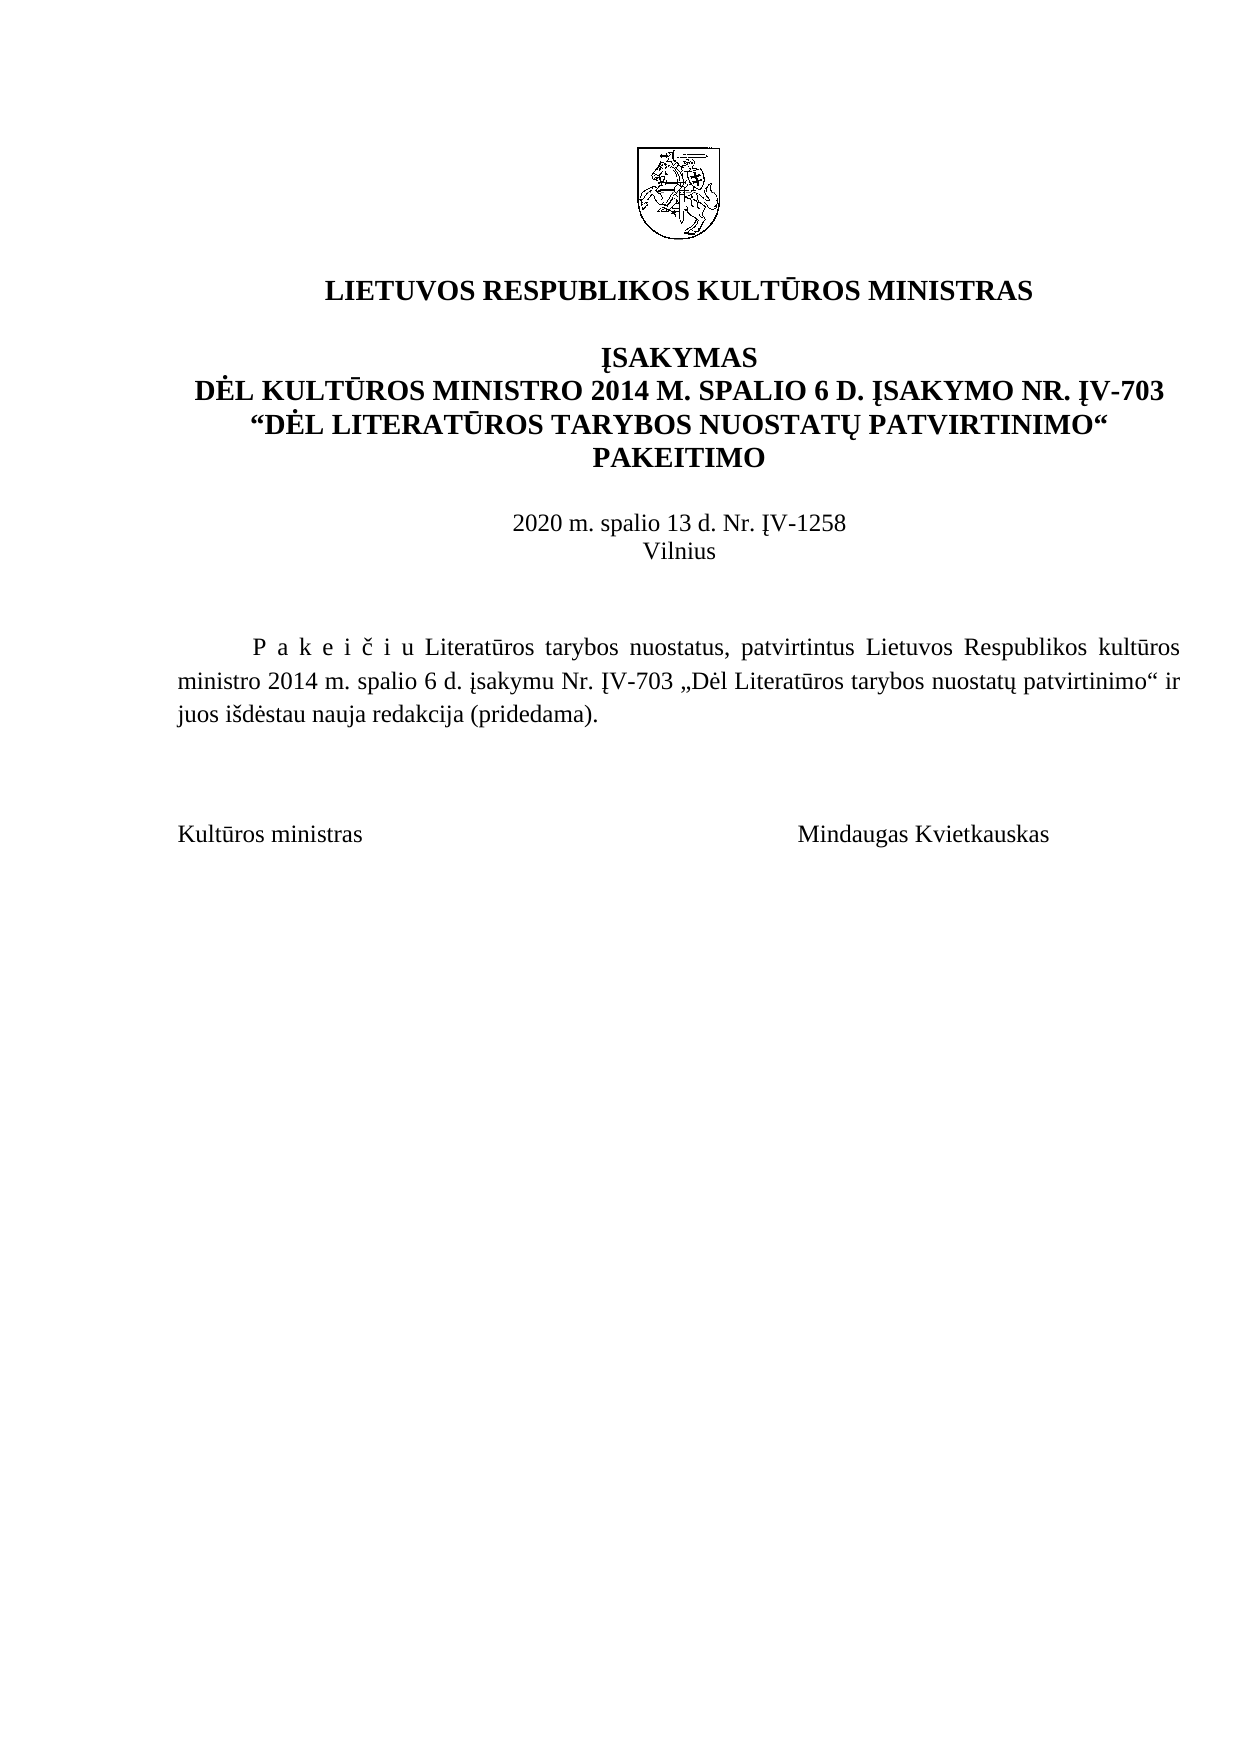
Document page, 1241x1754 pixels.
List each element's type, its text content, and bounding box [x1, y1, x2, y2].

text LIETUVOS RESPUBLIKOS KULTŪROS MINISTRAS [177, 273, 1181, 306]
text Kultūros ministras Mindaugas Kvietkauskas [177, 819, 1181, 848]
text 2020 m. spalio 13 d. Nr. ĮV-1258 [177, 508, 1181, 536]
text ĮSAKYMAS [177, 340, 1181, 373]
text DĖL kultūros ministro 2014 m. spalio 6 d. įsakymo Nr. ĮV-703 “Dėl literatūros tarybos nuostatų patvirtinimo“ pakeitimo [177, 373, 1181, 474]
text P a k e i č i u Literatūros tarybos nuostatus, patvirtintus Lietuvos Respublikos kultūros ministro 2014 m. spalio 6 d. įsakymu Nr. ĮV-703 „Dėl Literatūros tarybos nuostatų patvirtinimo“ ir juos išdėstau nauja redakcija (pridedama). [177, 632, 1181, 728]
text Vilnius [177, 536, 1181, 565]
